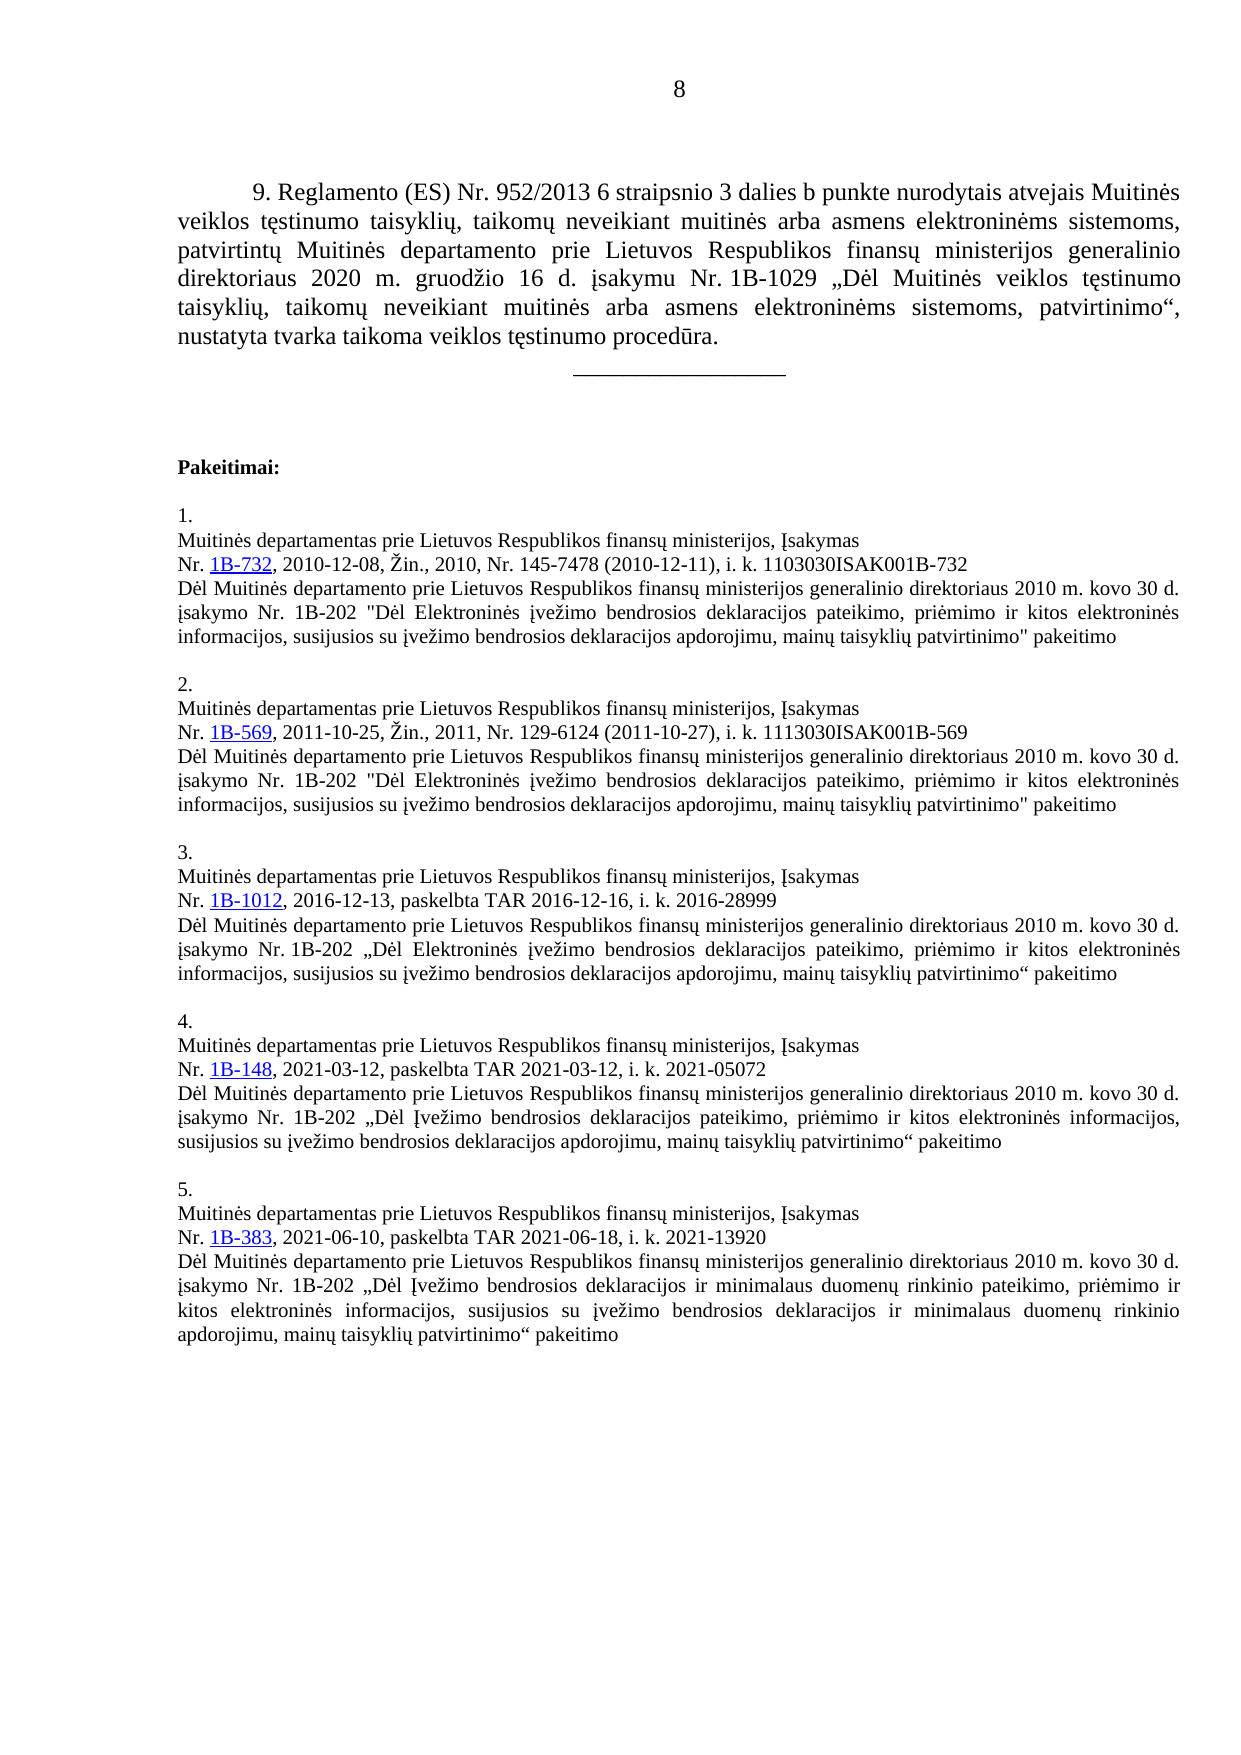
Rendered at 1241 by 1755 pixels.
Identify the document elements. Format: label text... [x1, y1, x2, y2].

text Nr. 1B-569, 2011-10-25, Žin., 2011, Nr. 129-6124 (2011-10-27), i. k. 1113030ISAK001B-569 [177, 720, 1181, 744]
text 4. [177, 1009, 1181, 1033]
text Dėl Muitinės departamento prie Lietuvos Respublikos finansų ministerijos generalinio direktoriaus 2010 m. kovo 30 d. įsakymo Nr. 1B-202 „Dėl Įvežimo bendrosios deklaracijos pateikimo, priėmimo ir kitos elektroninės informacijos, susijusios su įvežimo bendrosios deklaracijos apdorojimu, mainų taisyklių patvirtinimo“ pakeitimo [177, 1081, 1181, 1153]
text Muitinės departamentas prie Lietuvos Respublikos finansų ministerijos, Įsakymas [177, 696, 1181, 720]
text Nr. 1B-1012, 2016-12-13, paskelbta TAR 2016-12-16, i. k. 2016-28999 [177, 888, 1181, 912]
text _________________ [177, 350, 1181, 378]
text Pakeitimai: [177, 455, 1181, 479]
text Nr. 1B-732, 2010-12-08, Žin., 2010, Nr. 145-7478 (2010-12-11), i. k. 1103030ISAK001B-732 [177, 552, 1181, 576]
text 1. [177, 503, 1181, 527]
text 9. Reglamento (ES) Nr. 952/2013 6 straipsnio 3 dalies b punkte nurodytais atvejais Muitinės veiklos tęstinumo taisyklių, taikomų neveikiant muitinės arba asmens elektroninėms sistemoms, patvirtintų Muitinės departamento prie Lietuvos Respublikos finansų ministerijos generalinio direktoriaus 2020 m. gruodžio 16 d. įsakymu Nr. 1B-1029 „Dėl Muitinės veiklos tęstinumo taisyklių, taikomų neveikiant muitinės arba asmens elektroninėms sistemoms, patvirtinimo“, nustatyta tvarka taikoma veiklos tęstinumo procedūra. [177, 177, 1181, 350]
text Dėl Muitinės departamento prie Lietuvos Respublikos finansų ministerijos generalinio direktoriaus 2010 m. kovo 30 d. įsakymo Nr. 1B-202 „Dėl Elektroninės įvežimo bendrosios deklaracijos pateikimo, priėmimo ir kitos elektroninės informacijos, susijusios su įvežimo bendrosios deklaracijos apdorojimu, mainų taisyklių patvirtinimo“ pakeitimo [177, 912, 1181, 985]
text 2. [177, 672, 1181, 696]
text Nr. 1B-383, 2021-06-10, paskelbta TAR 2021-06-18, i. k. 2021-13920 [177, 1225, 1181, 1249]
text Dėl Muitinės departamento prie Lietuvos Respublikos finansų ministerijos generalinio direktoriaus 2010 m. kovo 30 d. įsakymo Nr. 1B-202 „Dėl Įvežimo bendrosios deklaracijos ir minimalaus duomenų rinkinio pateikimo, priėmimo ir kitos elektroninės informacijos, susijusios su įvežimo bendrosios deklaracijos ir minimalaus duomenų rinkinio apdorojimu, mainų taisyklių patvirtinimo“ pakeitimo [177, 1249, 1181, 1346]
text Muitinės departamentas prie Lietuvos Respublikos finansų ministerijos, Įsakymas [177, 527, 1181, 552]
text Dėl Muitinės departamento prie Lietuvos Respublikos finansų ministerijos generalinio direktoriaus 2010 m. kovo 30 d. įsakymo Nr. 1B-202 "Dėl Elektroninės įvežimo bendrosios deklaracijos pateikimo, priėmimo ir kitos elektroninės informacijos, susijusios su įvežimo bendrosios deklaracijos apdorojimu, mainų taisyklių patvirtinimo" pakeitimo [177, 744, 1181, 816]
text 3. [177, 840, 1181, 864]
text 5. [177, 1177, 1181, 1201]
text Nr. 1B-148, 2021-03-12, paskelbta TAR 2021-03-12, i. k. 2021-05072 [177, 1057, 1181, 1081]
text Muitinės departamentas prie Lietuvos Respublikos finansų ministerijos, Įsakymas [177, 1033, 1181, 1057]
text Muitinės departamentas prie Lietuvos Respublikos finansų ministerijos, Įsakymas [177, 864, 1181, 888]
text Dėl Muitinės departamento prie Lietuvos Respublikos finansų ministerijos generalinio direktoriaus 2010 m. kovo 30 d. įsakymo Nr. 1B-202 "Dėl Elektroninės įvežimo bendrosios deklaracijos pateikimo, priėmimo ir kitos elektroninės informacijos, susijusios su įvežimo bendrosios deklaracijos apdorojimu, mainų taisyklių patvirtinimo" pakeitimo [177, 576, 1181, 648]
text Muitinės departamentas prie Lietuvos Respublikos finansų ministerijos, Įsakymas [177, 1201, 1181, 1225]
